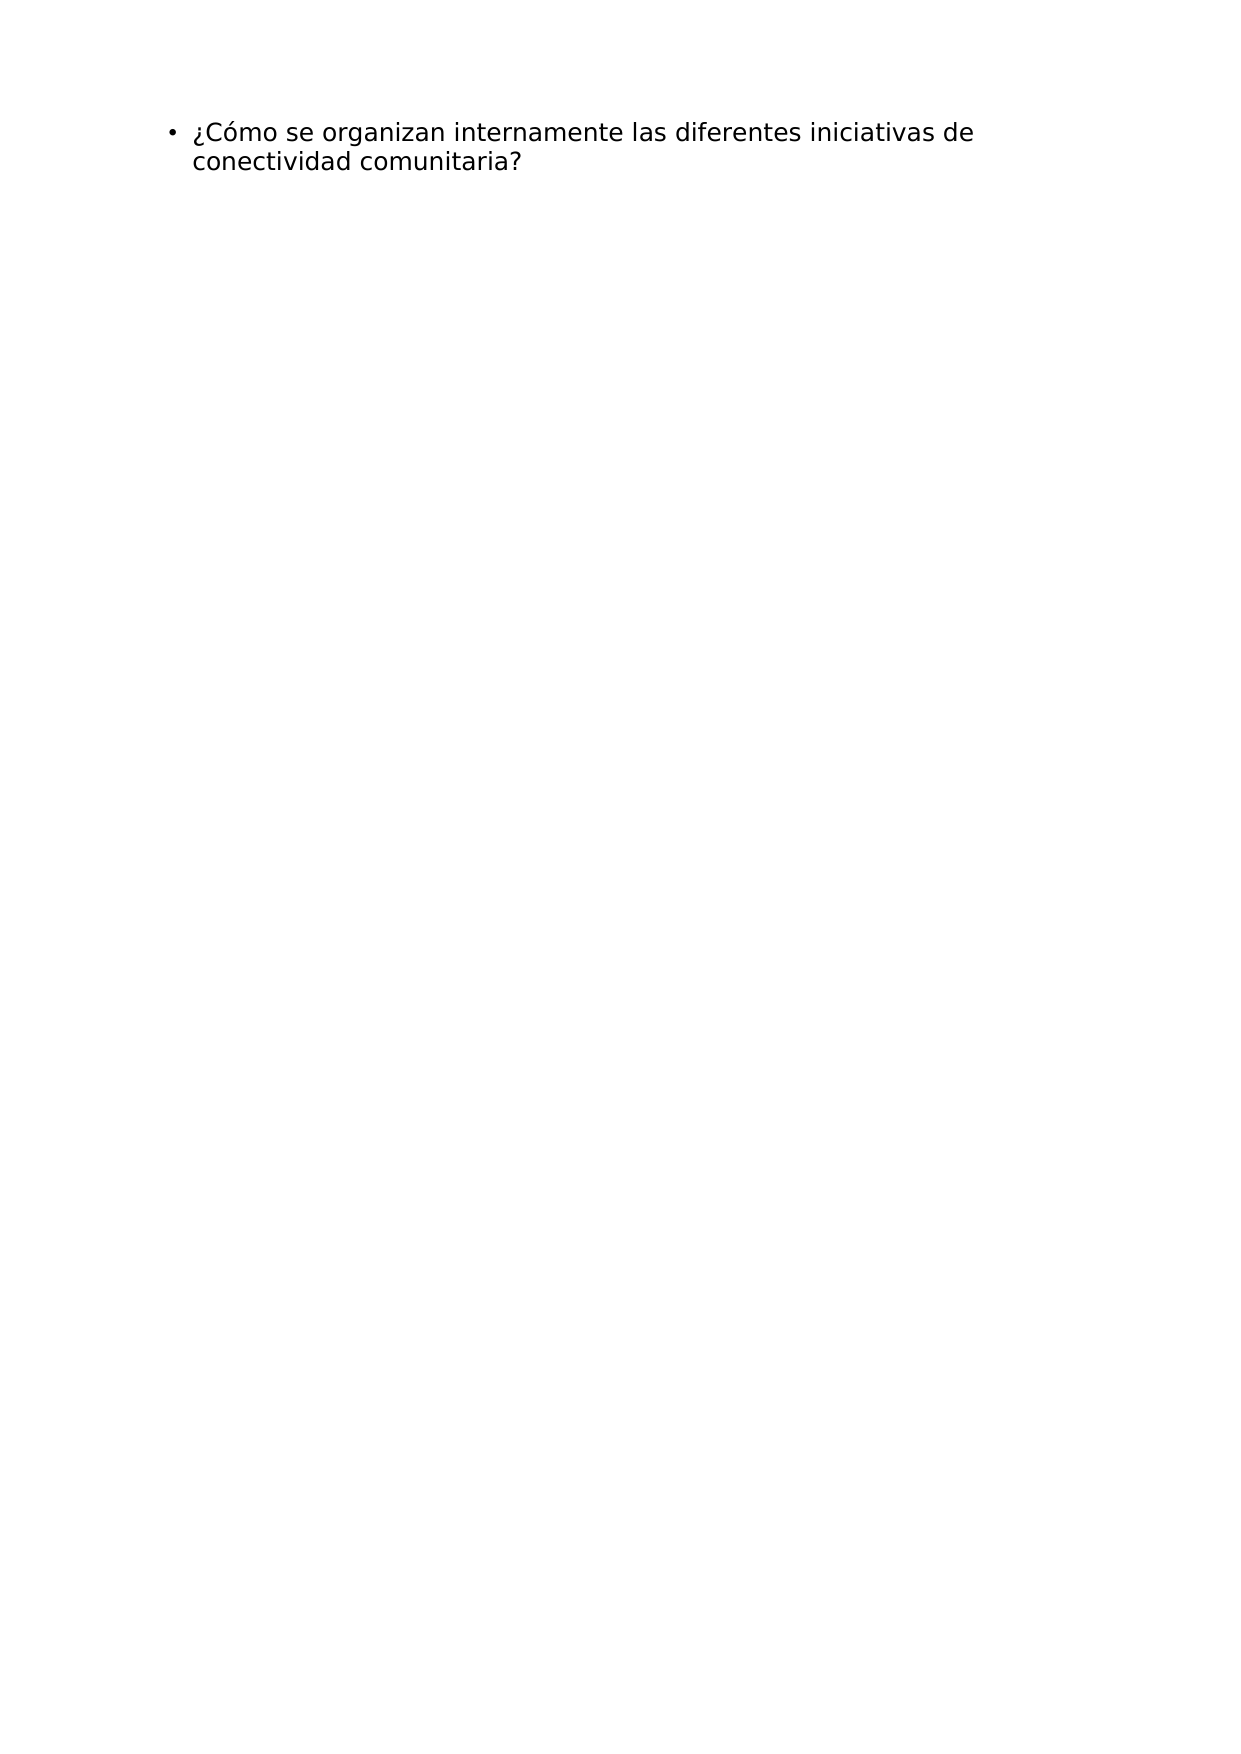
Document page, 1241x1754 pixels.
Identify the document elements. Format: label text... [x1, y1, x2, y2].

list ¿Cómo se organizan internamente las diferentes iniciativas de conectividad comunitaria? [177, 118, 1122, 176]
